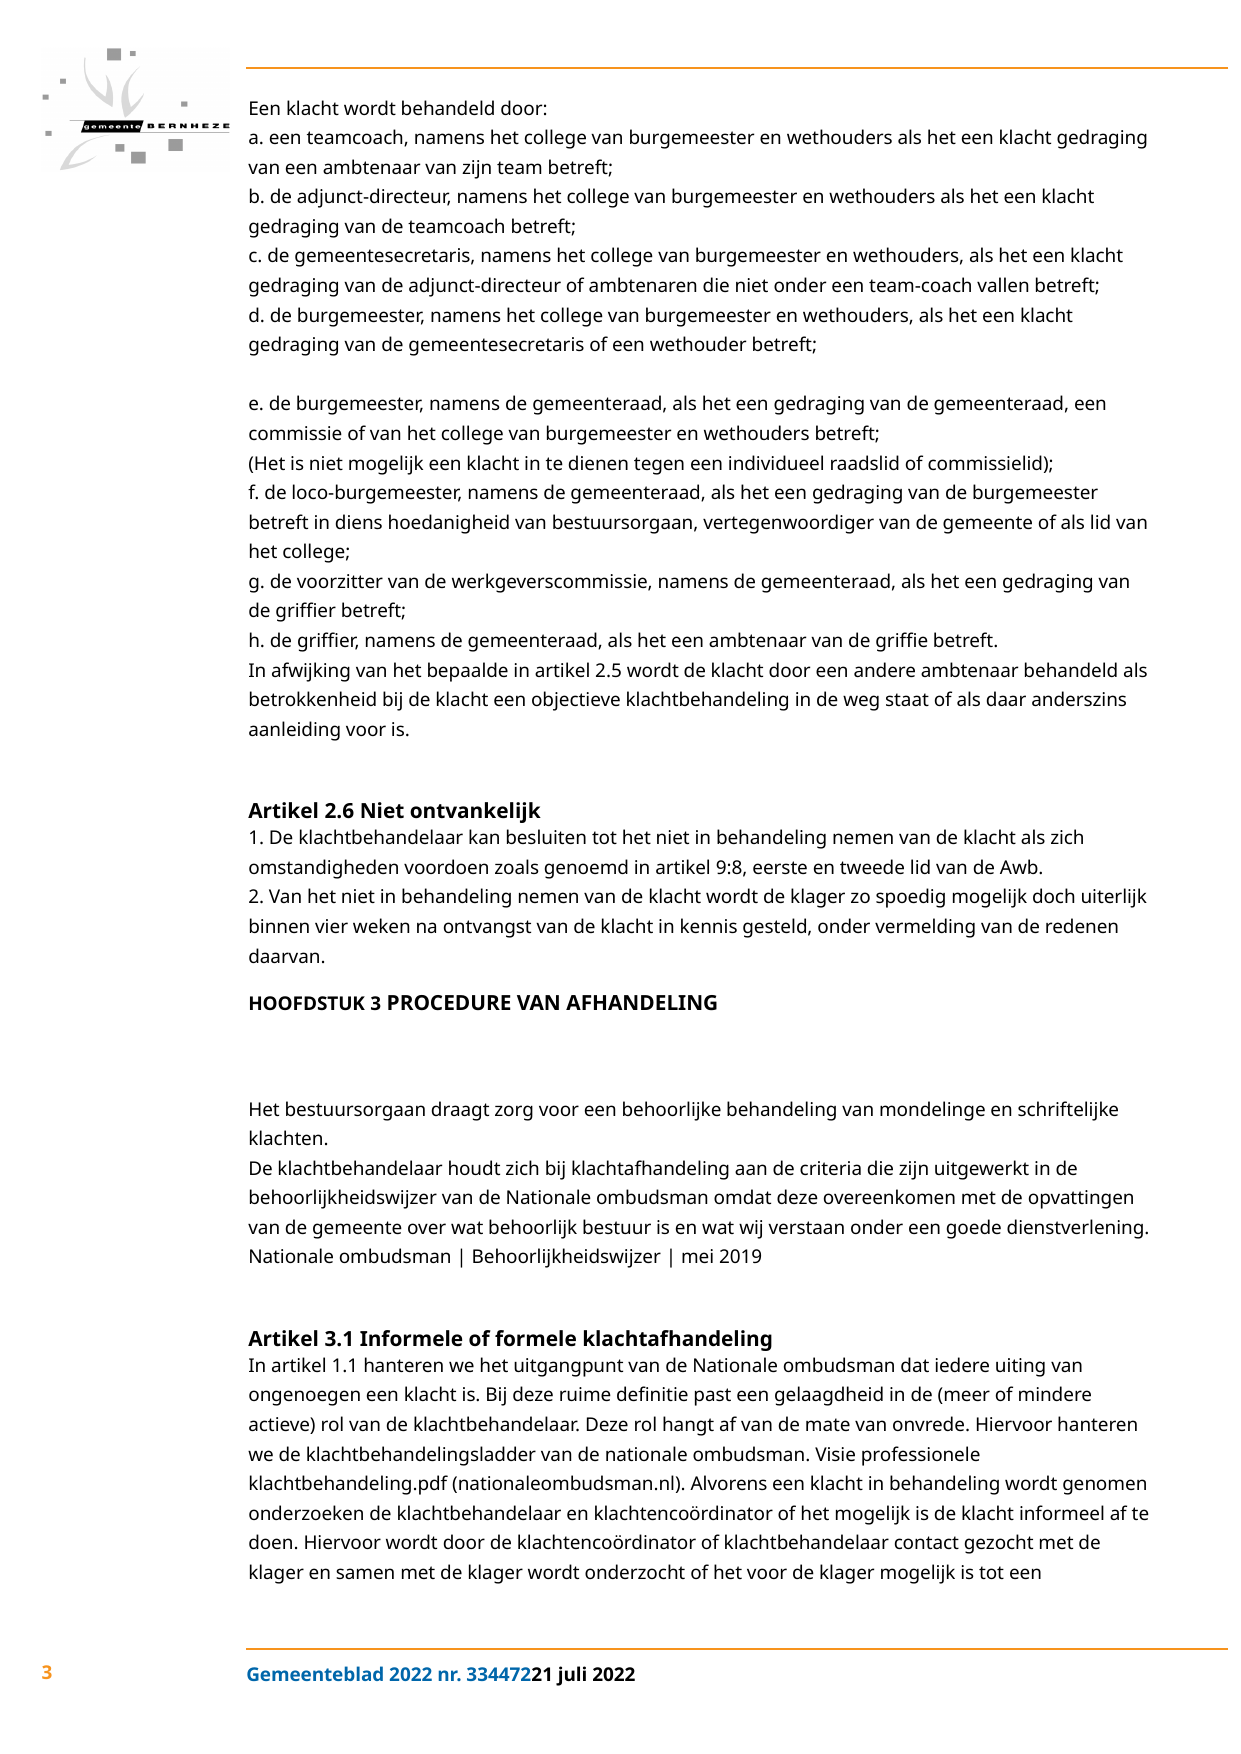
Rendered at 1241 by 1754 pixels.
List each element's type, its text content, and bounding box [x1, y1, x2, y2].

picture [41, 47, 231, 172]
text d. de burgemeester, namens het college van burgemeester en wethouders, als het een klacht gedraging van de gemeentesecretaris of een wethouder betreft; [248, 302, 1152, 357]
text e. de burgemeester, namens de gemeenteraad, als het een gedraging van de gemeenteraad, een commissie of van het college van burgemeester en wethouders betreft; [248, 391, 1152, 446]
text Het bestuursorgaan draagt zorg voor een behoorlijke behandeling van mondelinge en schriftelijke klachten. [248, 1096, 1152, 1151]
text In afwijking van het bepaalde in artikel 2.5 wordt de klacht door een andere ambtenaar behandeld als betrokkenheid bij de klacht een objectieve klachtbehandeling in de weg staat of als daar anderszins aanleiding voor is. [248, 657, 1152, 742]
text De klachtbehandelaar houdt zich bij klachtafhandeling aan de criteria die zijn uitgewerkt in de behoorlijkheidswijzer van de Nationale ombudsman omdat deze overeenkomen met de opvattingen van de gemeente over wat behoorlijk bestuur is en wat wij verstaan onder een goede dienstverlening. Nationale ombudsman | Behoorlijkheidswijzer | mei 2019 [248, 1155, 1152, 1269]
text b. de adjunct-directeur, namens het college van burgemeester en wethouders als het een klacht gedraging van de teamcoach betreft; [248, 183, 1152, 239]
text f. de loco-burgemeester, namens de gemeenteraad, als het een gedraging van de burgemeester betreft in diens hoedanigheid van bestuursorgaan, vertegenwoordiger van de gemeente of als lid van het college; [248, 479, 1152, 564]
text (Het is niet mogelijk een klacht in te dienen tegen een individueel raadslid of commissielid); [248, 450, 1152, 476]
text g. de voorzitter van de werkgeverscommissie, namens de gemeenteraad, als het een gedraging van de griffier betreft; [248, 568, 1152, 623]
text Een klacht wordt behandeld door: [248, 95, 1152, 121]
text c. de gemeentesecretaris, namens het college van burgemeester en wethouders, als het een klacht gedraging van de adjunct-directeur of ambtenaren die niet onder een team-coach vallen betreft; [248, 243, 1152, 298]
text 2. Van het niet in behandeling nemen van de klacht wordt de klager zo spoedig mogelijk doch uiterlijk binnen vier weken na ontvangst van de klacht in kennis gesteld, onder vermelding van de redenen daarvan. [248, 884, 1152, 968]
text 1. De klachtbehandelaar kan besluiten tot het niet in behandeling nemen van de klacht als zich omstandigheden voordoen zoals genoemd in artikel 9:8, eerste en tweede lid van de Awb. [248, 824, 1152, 880]
text HOOFDSTUK 3 PROCEDURE VAN AFHANDELING [248, 988, 1152, 1017]
text In artikel 1.1 hanteren we het uitgangpunt van de Nationale ombudsman dat iedere uiting van ongenoegen een klacht is. Bij deze ruime definitie past een gelaagdheid in de (meer of mindere actieve) rol van de klachtbehandelaar. Deze rol hangt af van de mate van onvrede. Hiervoor hanteren we de klachtbehandelingsladder van de nationale ombudsman. Visie professionele klachtbehandeling.pdf (nationaleombudsman.nl). Alvorens een klacht in behandeling wordt genomen onderzoeken de klachtbehandelaar en klachtencoördinator of het mogelijk is de klacht informeel af te doen. Hiervoor wordt door de klachtencoördinator of klachtbehandelaar contact gezocht met de klager en samen met de klager wordt onderzocht of het voor de klager mogelijk is tot een [248, 1352, 1152, 1585]
text a. een teamcoach, namens het college van burgemeester en wethouders als het een klacht gedraging van een ambtenaar van zijn team betreft; [248, 124, 1152, 180]
text h. de griffier, namens de gemeenteraad, als het een ambtenaar van de griffie betreft. [248, 627, 1152, 653]
text Artikel 3.1 Informele of formele klachtafhandeling [248, 1324, 1152, 1352]
text Artikel 2.6 Niet ontvankelijk [248, 796, 1152, 824]
